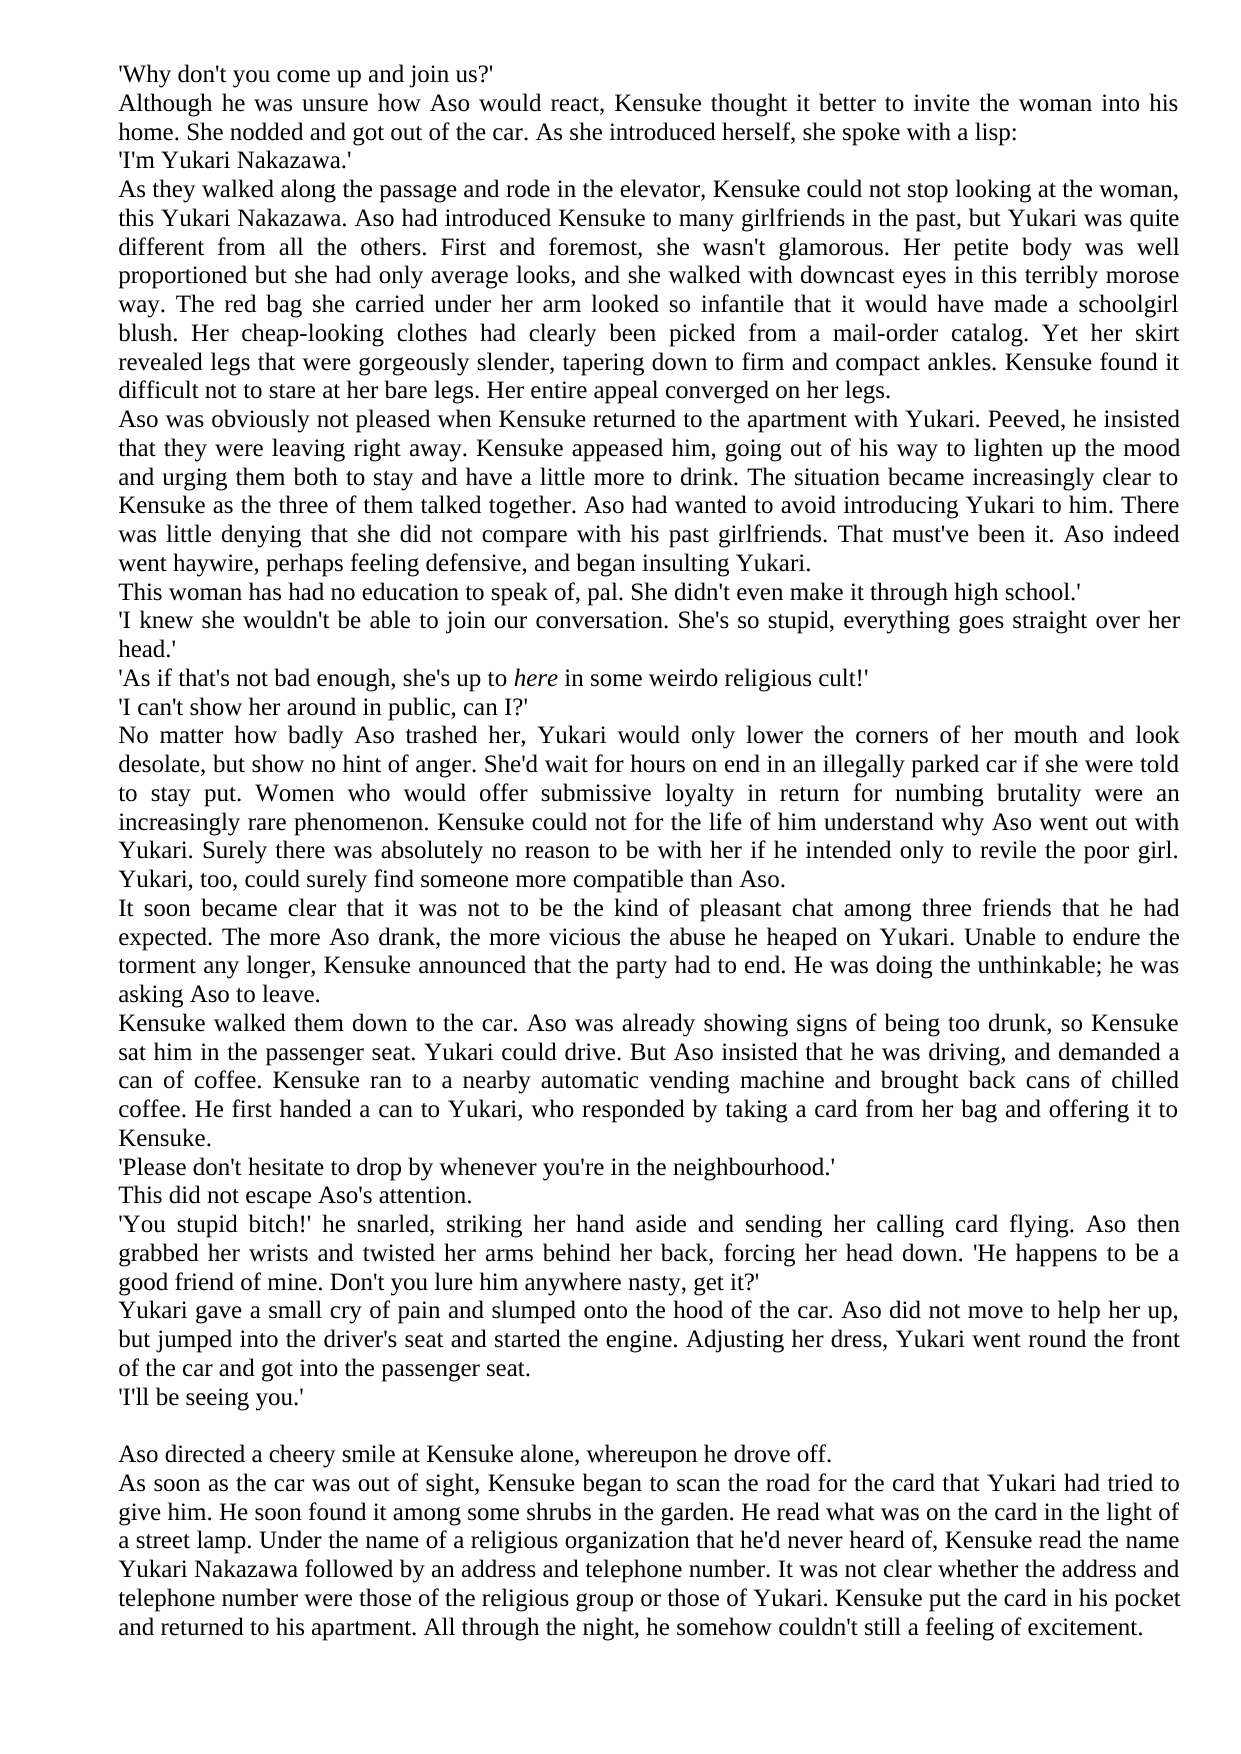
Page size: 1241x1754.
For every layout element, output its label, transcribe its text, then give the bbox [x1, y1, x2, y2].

text 'I can't show her around in public, can I?' [118, 692, 1181, 720]
text Aso directed a cheery smile at Kensuke alone, whereupon he drove off. [118, 1439, 1181, 1468]
text No matter how badly Aso trashed her, Yukari would only lower the corners of her mouth and look desolate, but show no hint of anger. She'd wait for hours on end in an illegally parked car if she were told to stay put. Women who would offer submissive loyalty in return for numbing brutality were an increasingly rare phenomenon. Kensuke could not for the life of him understand why Aso went out with Yukari. Surely there was absolutely no reason to be with her if he intended only to revile the poor girl. Yukari, too, could surely find someone more compatible than Aso. [118, 720, 1181, 893]
text Aso was obviously not pleased when Kensuke returned to the apartment with Yukari. Peeved, he insisted that they were leaving right away. Kensuke appeased him, going out of his way to lighten up the mood and urging them both to stay and have a little more to drink. The situation became increasingly clear to Kensuke as the three of them talked together. Aso had wanted to avoid introducing Yukari to him. There was little denying that she did not compare with his past girlfriends. That must've been it. Aso indeed went haywire, perhaps feeling defensive, and began insulting Yukari. [118, 404, 1181, 577]
text Yukari gave a small cry of pain and slumped onto the hood of the car. Aso did not move to help her up, but jumped into the driver's seat and started the engine. Adjusting her dress, Yukari went round the front of the car and got into the passenger seat. [118, 1295, 1181, 1382]
text Although he was unsure how Aso would react, Kensuke thought it better to invite the woman into his home. She nodded and got out of the car. As she introduced herself, she spoke with a lisp: [118, 88, 1181, 145]
text 'As if that's not bad enough, she's up to here in some weirdo religious cult!' [118, 663, 1181, 692]
text It soon became clear that it was not to be the kind of pleasant chat among three friends that he had expected. The more Aso drank, the more vicious the abuse he heaped on Yukari. Unable to endure the torment any longer, Kensuke announced that the party had to end. He was doing the unthinkable; he was asking Aso to leave. [118, 893, 1181, 1008]
text This woman has had no education to speak of, pal. She didn't even make it through high school.' [118, 577, 1181, 605]
text This did not escape Aso's attention. [118, 1180, 1181, 1209]
text 'I knew she wouldn't be able to join our conversation. She's so stupid, everything goes straight over her head.' [118, 605, 1181, 663]
text 'I'll be seeing you.' [118, 1382, 1181, 1410]
text As soon as the car was out of sight, Kensuke began to scan the road for the card that Yukari had tried to give him. He soon found it among some shrubs in the garden. He read what was on the card in the light of a street lamp. Under the name of a religious organization that he'd never heard of, Kensuke read the name Yukari Nakazawa followed by an address and telephone number. It was not clear whether the address and telephone number were those of the religious group or those of Yukari. Kensuke put the card in his pocket and returned to his apartment. All through the night, he somehow couldn't still a feeling of excitement. [118, 1468, 1181, 1640]
text 'You stupid bitch!' he snarled, striking her hand aside and sending her calling card flying. Aso then grabbed her wrists and twisted her arms behind her back, forcing her head down. 'He happens to be a good friend of mine. Don't you lure him anywhere nasty, get it?' [118, 1209, 1181, 1295]
text 'Why don't you come up and join us?' [118, 59, 1181, 88]
text 'I'm Yukari Nakazawa.' [118, 145, 1181, 174]
text As they walked along the passage and rode in the elevator, Kensuke could not stop looking at the woman, this Yukari Nakazawa. Aso had introduced Kensuke to many girlfriends in the past, but Yukari was quite different from all the others. First and foremost, she wasn't glamorous. Her petite body was well proportioned but she had only average looks, and she walked with downcast eyes in this terribly morose way. The red bag she carried under her arm looked so infantile that it would have made a schoolgirl blush. Her cheap-looking clothes had clearly been picked from a mail-order catalog. Yet her skirt revealed legs that were gorgeously slender, tapering down to firm and compact ankles. Kensuke found it difficult not to stare at her bare legs. Her entire appeal converged on her legs. [118, 174, 1181, 404]
text Kensuke walked them down to the car. Aso was already showing signs of being too drunk, so Kensuke sat him in the passenger seat. Yukari could drive. But Aso insisted that he was driving, and demanded a can of coffee. Kensuke ran to a nearby automatic vending machine and brought back cans of chilled coffee. He first handed a can to Yukari, who responded by taking a card from her bag and offering it to Kensuke. [118, 1008, 1181, 1152]
text 'Please don't hesitate to drop by whenever you're in the neighbourhood.' [118, 1152, 1181, 1180]
